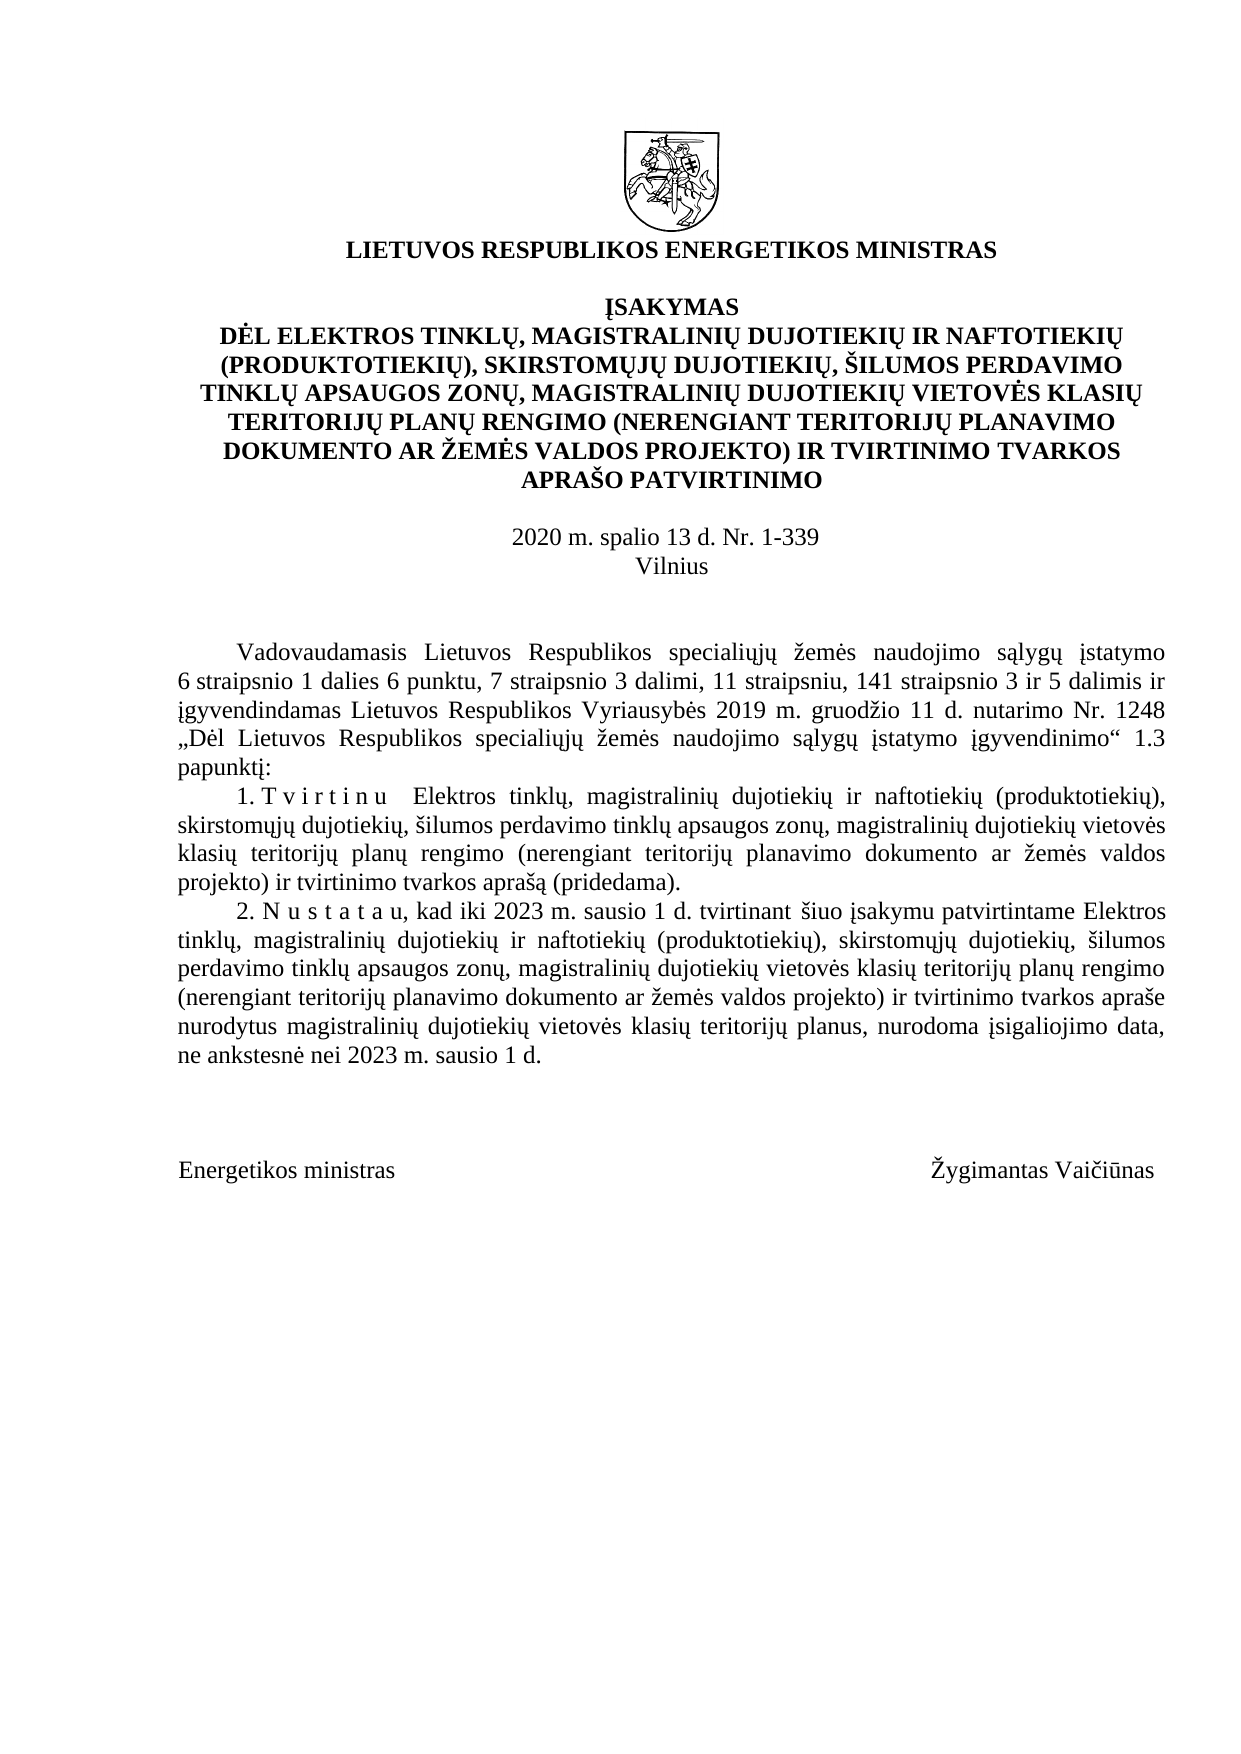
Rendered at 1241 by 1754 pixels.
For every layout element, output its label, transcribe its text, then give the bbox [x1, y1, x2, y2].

text DĖL ELEKTROS TINKLŲ, MAGISTRALINIŲ DUJOTIEKIŲ IR NAFTOTIEKIŲ (PRODUKTOTIEKIŲ), SKIRSTOMŲJŲ DUJOTIEKIŲ, ŠILUMOS PERDAVIMO TINKLŲ APSAUGOS ZONŲ, MAGISTRALINIŲ DUJOTIEKIŲ VIETOVĖS KLASIŲ TERITORIJŲ PLANŲ RENGIMO (NERENGIANT TERITORIJŲ PLANAVIMO DOKUMENTO AR ŽEMĖS VALDOS PROJEKTO) IR TVIRTINIMO TVARKOS APRAŠO PATVIRTINIMO [177, 321, 1166, 493]
text Vadovaudamasis Lietuvos Respublikos specialiųjų žemės naudojimo sąlygų įstatymo 6 straipsnio 1 dalies 6 punktu, 7 straipsnio 3 dalimi, 11 straipsniu, 141 straipsnio 3 ir 5 dalimis ir įgyvendindamas Lietuvos Respublikos Vyriausybės 2019 m. gruodžio 11 d. nutarimo Nr. 1248 „Dėl Lietuvos Respublikos specialiųjų žemės naudojimo sąlygų įstatymo įgyvendinimo“ 1.3 papunktį: [177, 637, 1166, 781]
text 2020 m. spalio 13 d. Nr. 1-339 [177, 522, 1166, 551]
text Vilnius [177, 551, 1166, 580]
text LIETUVOS RESPUBLIKOS ENERGETIKOS MINISTRAS [177, 235, 1166, 263]
text Energetikos ministras Žygimantas Vaičiūnas [178, 1155, 1163, 1183]
text 2. N u s t a t a u, kad iki 2023 m. sausio 1 d. tvirtinant šiuo įsakymu patvirtintame Elektros tinklų, magistralinių dujotiekių ir naftotiekių (produktotiekių), skirstomųjų dujotiekių, šilumos perdavimo tinklų apsaugos zonų, magistralinių dujotiekių vietovės klasių teritorijų planų rengimo (nerengiant teritorijų planavimo dokumento ar žemės valdos projekto) ir tvirtinimo tvarkos apraše nurodytus magistralinių dujotiekių vietovės klasių teritorijų planus, nurodoma įsigaliojimo data, ne ankstesnė nei 2023 m. sausio 1 d. [177, 896, 1166, 1068]
text ĮSAKYMAS [177, 292, 1166, 321]
text 1.Tvirtinu Elektros tinklų, magistralinių dujotiekių ir naftotiekių (produktotiekių), skirstomųjų dujotiekių, šilumos perdavimo tinklų apsaugos zonų, magistralinių dujotiekių vietovės klasių teritorijų planų rengimo (nerengiant teritorijų planavimo dokumento ar žemės valdos projekto) ir tvirtinimo tvarkos aprašą (pridedama). [177, 781, 1166, 896]
